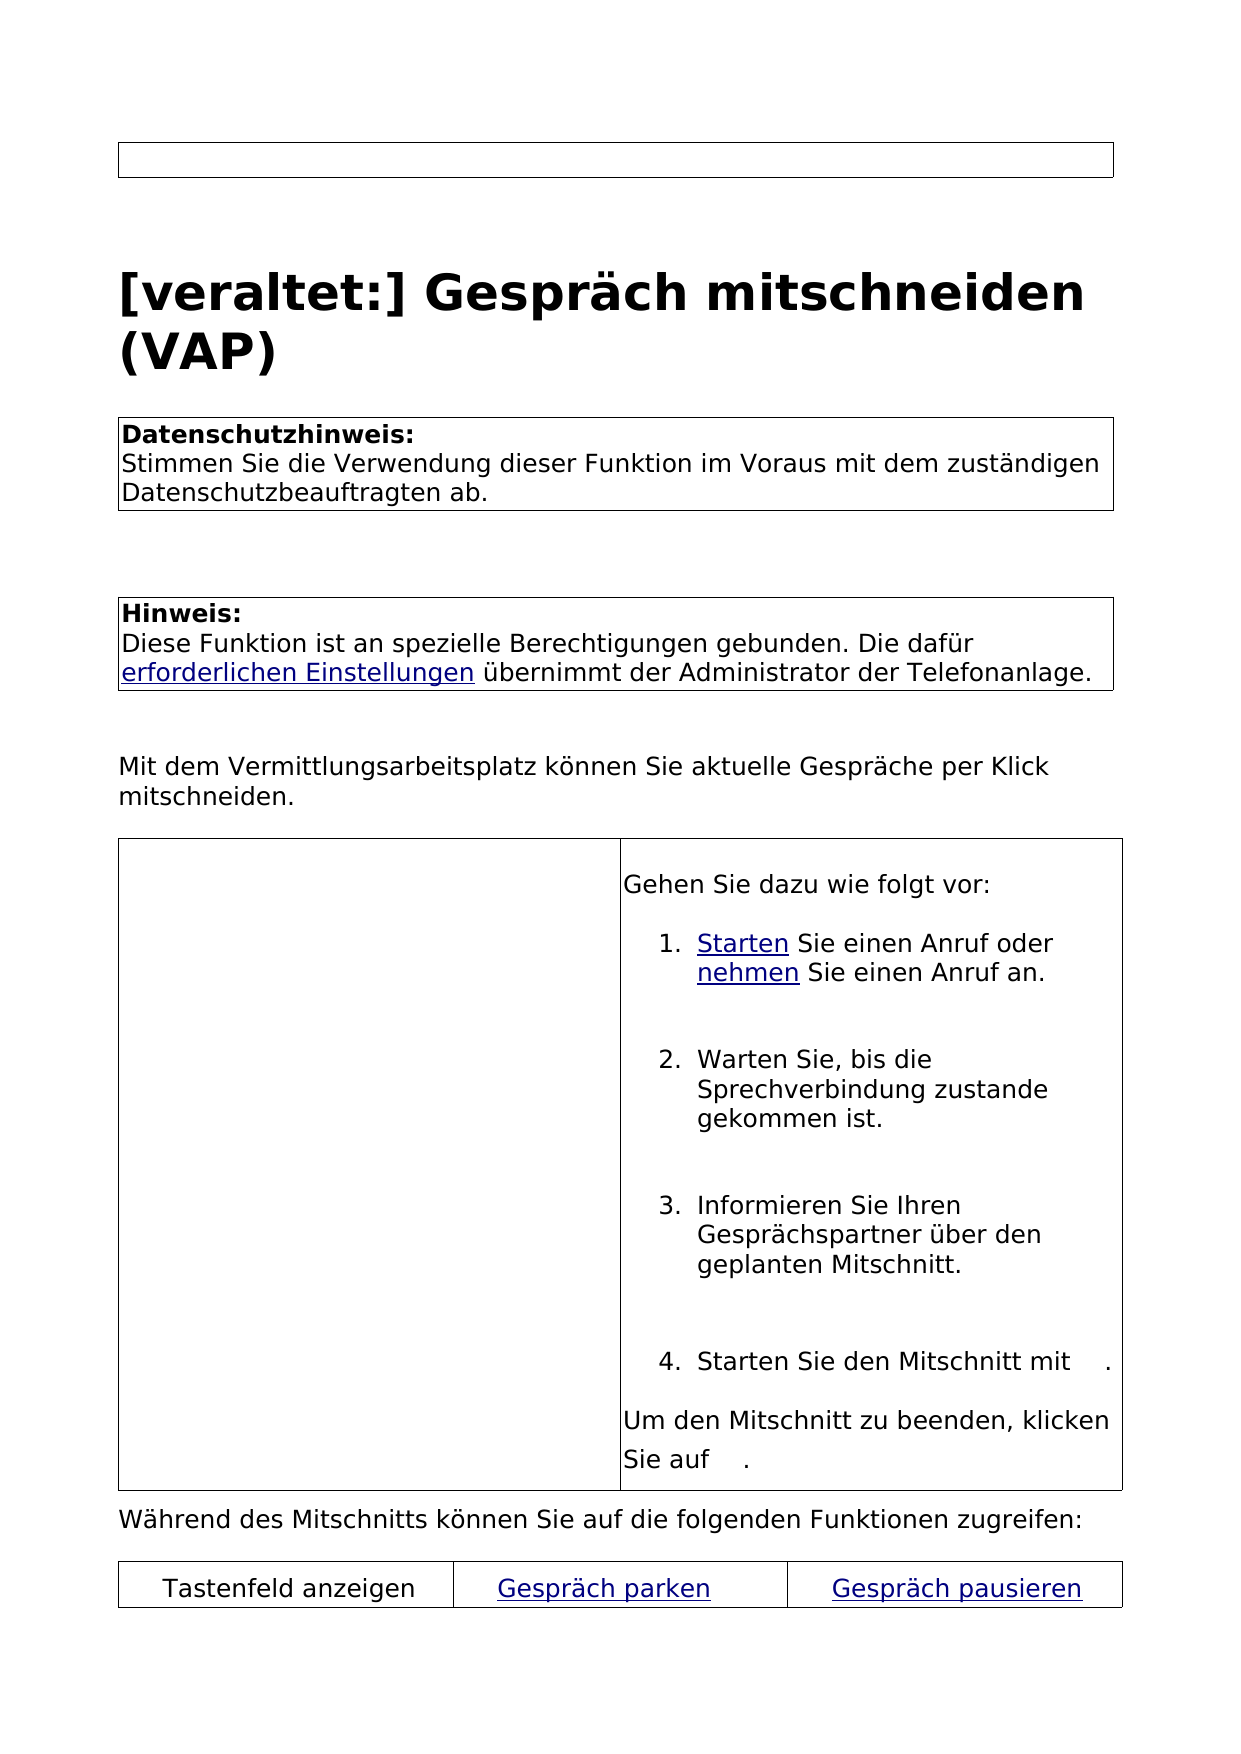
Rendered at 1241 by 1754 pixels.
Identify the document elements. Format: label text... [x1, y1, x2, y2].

text Während des Mitschnitts können Sie auf die folgenden Funktionen zugreifen: [118, 1505, 1122, 1534]
table_header Datenschutzhinweis: Stimmen Sie die Verwendung dieser Funktion im Voraus mit dem zuständigen Datenschutzbeauftragten ab. [119, 418, 1113, 510]
table_header Tastenfeld anzeigen [119, 1562, 453, 1607]
text Mit dem Vermittlungsarbeitsplatz können Sie aktuelle Gespräche per Klick mitschneiden. [118, 752, 1122, 811]
table_header [119, 839, 620, 1490]
subtitle [veraltet:] Gespräch mitschneiden (VAP) [118, 264, 1122, 381]
table_header Hinweis: Diese Funktion ist an spezielle Berechtigungen gebunden. Die dafür erforderlichen Einstellungen übernimmt der Administrator der Telefonanlage. [119, 598, 1113, 690]
table_header [119, 143, 1113, 177]
table_header Gehen Sie dazu wie folgt vor: Starten Sie einen Anruf oder nehmen Sie einen Anruf an. Warten Sie, bis die Sprechverbindung zustande gekommen ist. Informieren Sie Ihren Gesprächspartner über den geplanten Mitschnitt. Starten Sie den Mitschnitt mit. Um den Mitschnitt zu beenden, klicken Sie auf. [621, 839, 1122, 1490]
table_header Gespräch pausieren [788, 1562, 1122, 1607]
table_header Gespräch parken [454, 1562, 787, 1607]
